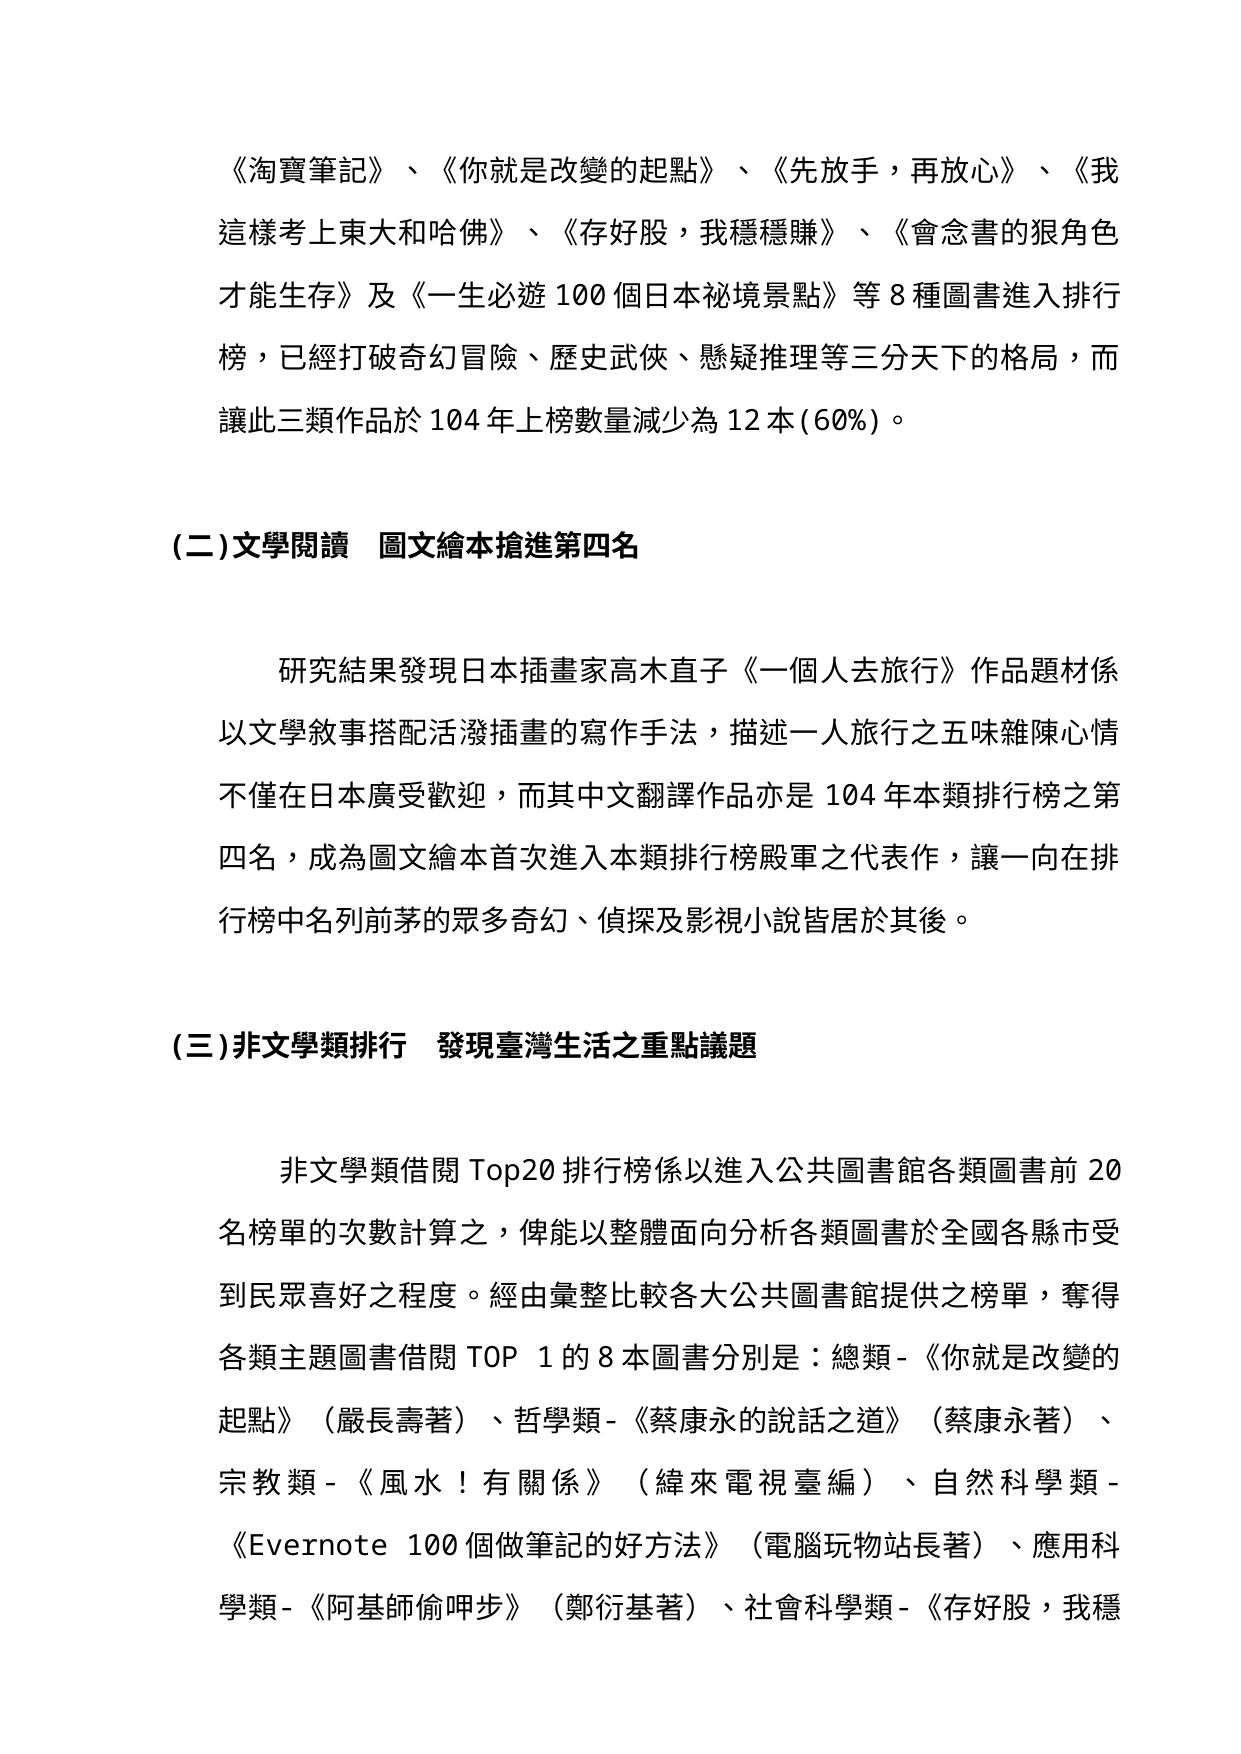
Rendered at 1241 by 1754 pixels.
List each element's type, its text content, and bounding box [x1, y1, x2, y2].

text (三)非文學類排行 發現臺灣生活之重點議題 [168, 1002, 1122, 1064]
text 研究結果發現日本插畫家高木直子《一個人去旅行》作品題材係以文學敘事搭配活潑插畫的寫作手法，描述一人旅行之五味雜陳心情，不僅在日本廣受歡迎，而其中文翻譯作品亦是104年本類排行榜之第四名，成為圖文繪本首次進入本類排行榜殿軍之代表作，讓一向在排行榜中名列前茅的眾多奇幻、偵探及影視小說皆居於其後。 [218, 627, 1122, 939]
text 根據全國公共圖書館提供104年借閱冊數最多的圖書名單而進行統計，彙整全國最受歡迎的圖書Top20，發現由生活面向之人生經營、財經管埋及旅閒旅遊等主題圖書異軍突起，共有《一個人去旅行》、《淘寶筆記》、《你就是改變的起點》、《先放手，再放心》、《我這樣考上東大和哈佛》、《存好股，我穩穩賺》、《會念書的狠角色才能生存》及《一生必遊100個日本祕境景點》等8種圖書進入排行榜，已經打破奇幻冒險、歷史武俠、懸疑推理等三分天下的格局，而讓此三類作品於104年上榜數量減少為12本(60%)。 [218, 127, 1122, 439]
text 非文學類借閱Top20排行榜係以進入公共圖書館各類圖書前20名榜單的次數計算之，俾能以整體面向分析各類圖書於全國各縣市受到民眾喜好之程度。經由彙整比較各大公共圖書館提供之榜單，奪得各類主題圖書借閱TOP 1的8本圖書分別是：總類-《你就是改變的起點》（嚴長壽著）、哲學類-《蔡康永的說話之道》（蔡康永著）、宗教類-《風水！有關係》（緯來電視臺編）、自然科學類-《Evernote 100個做筆記的好方法》（電腦玩物站長著）、應用科學類-《阿基師偷呷步》（鄭衍基著）、社會科學類-《存好股，我穩 [218, 1127, 1122, 1627]
text (二)文學閱讀 圖文繪本搶進第四名 [168, 502, 1122, 564]
